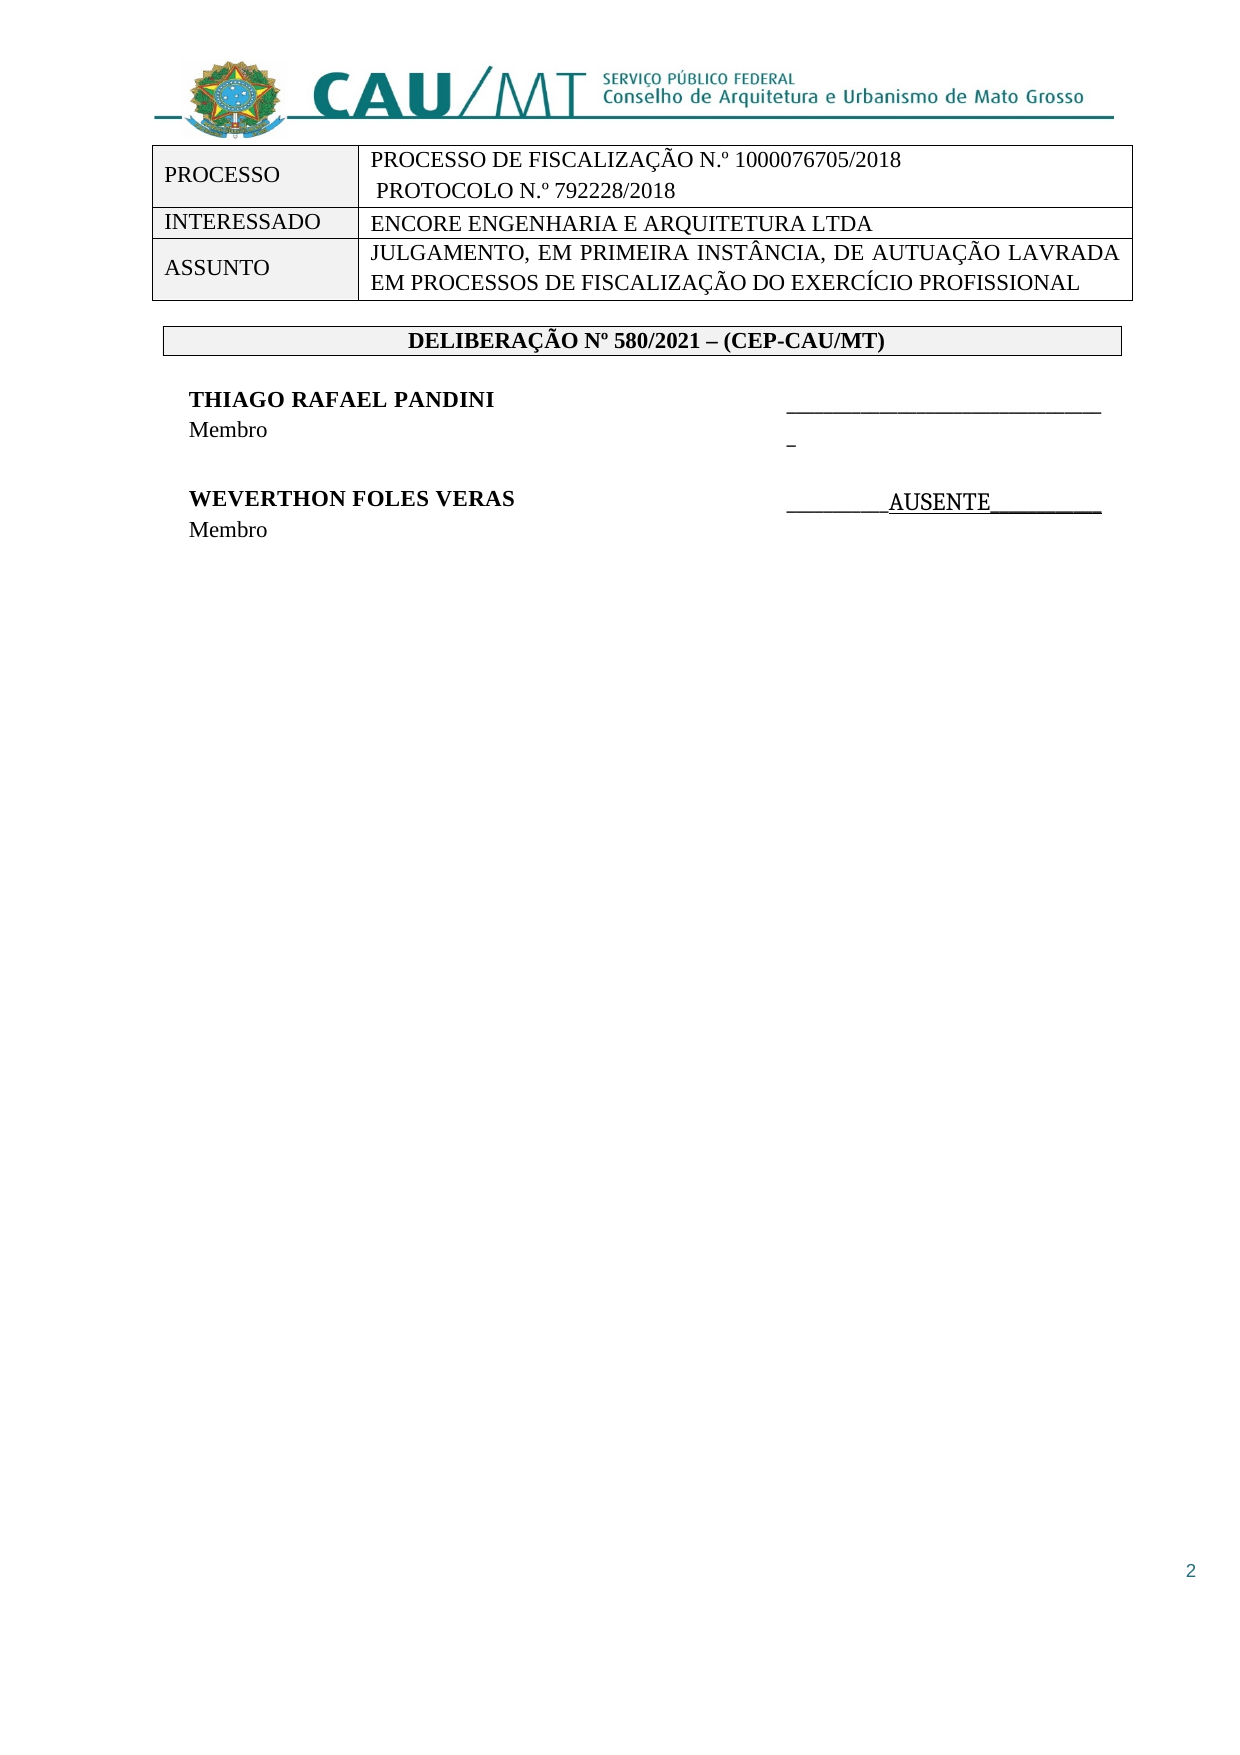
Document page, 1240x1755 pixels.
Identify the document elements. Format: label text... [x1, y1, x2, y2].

table_cell ___________________________________ [775, 356, 1122, 455]
table_cell ___________AUSENTE____________ [775, 455, 1122, 546]
table_cell Weverthon Foles VEras Membro [177, 455, 775, 546]
table_cell thiago rafael pandini Membro [177, 356, 775, 455]
